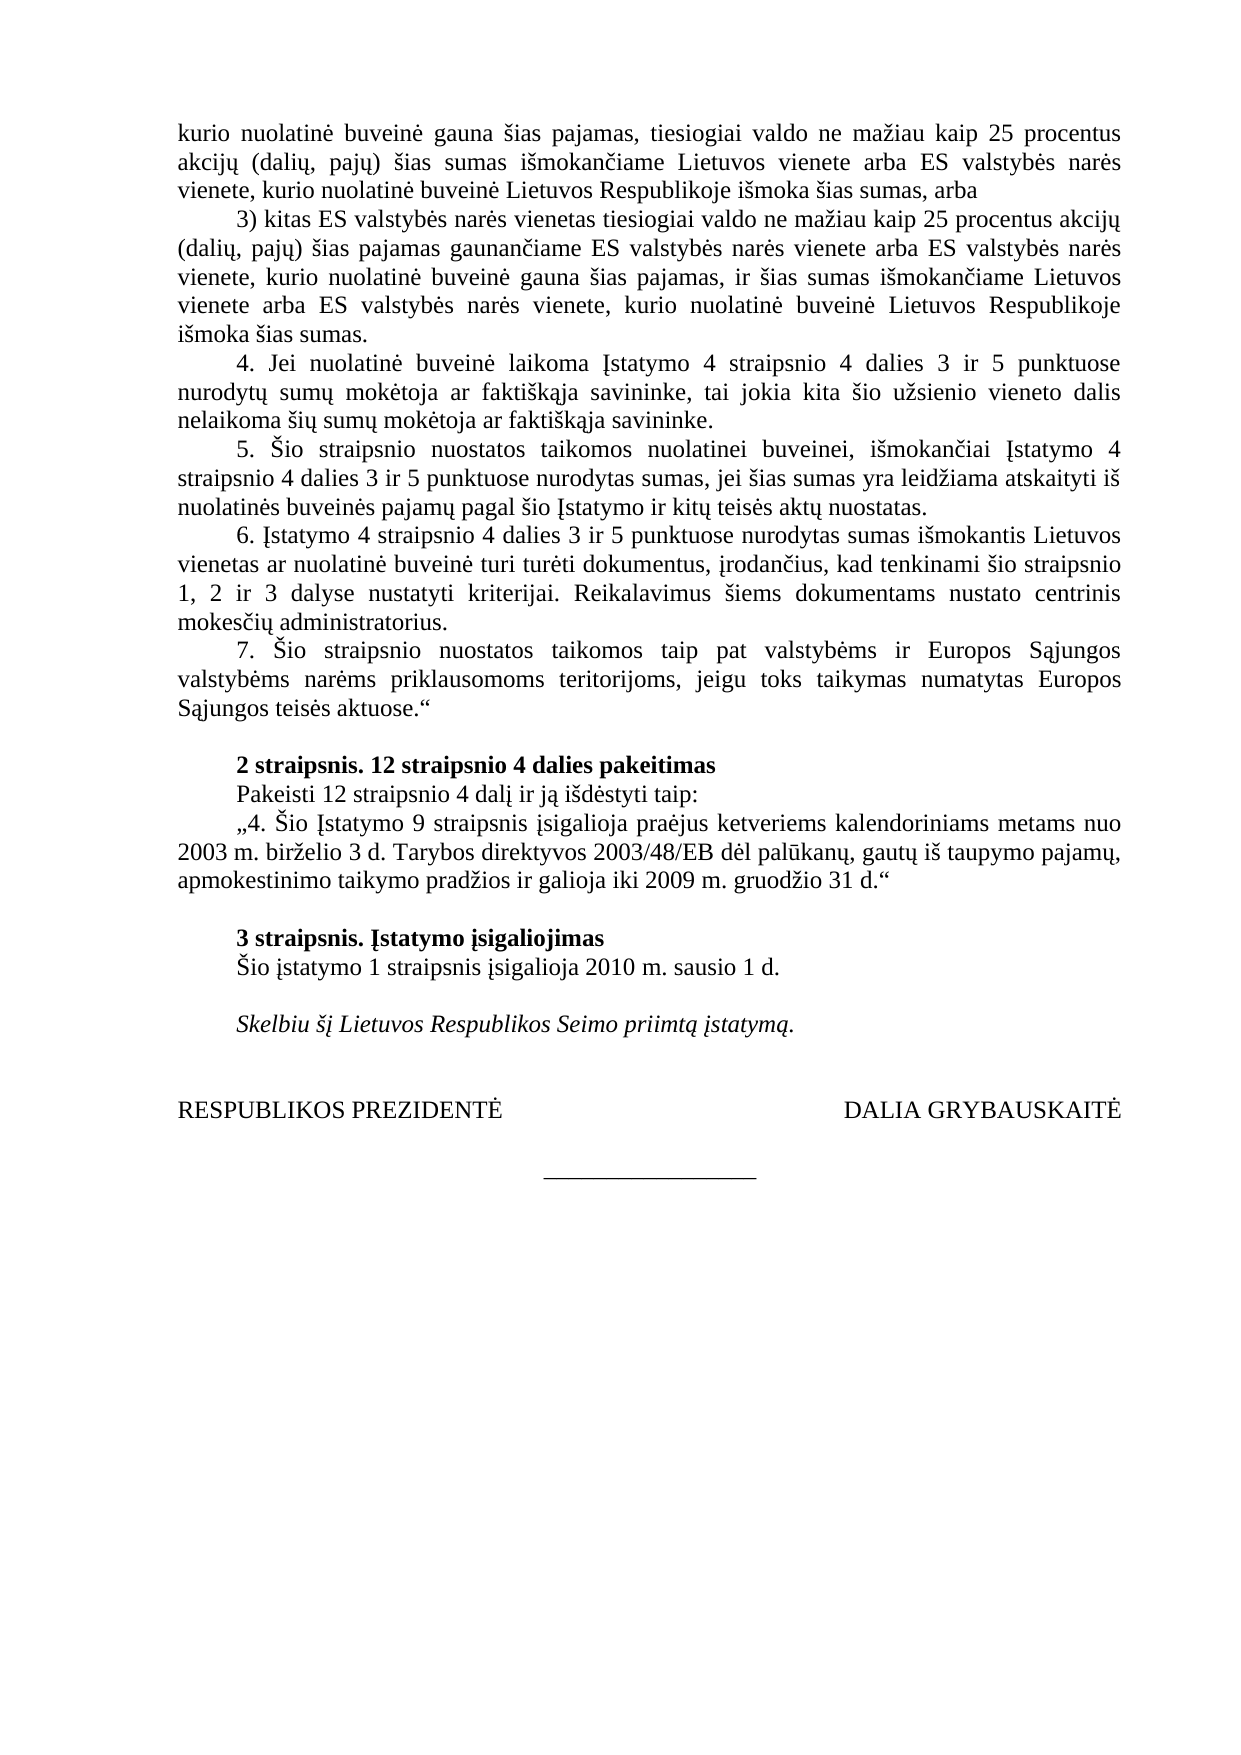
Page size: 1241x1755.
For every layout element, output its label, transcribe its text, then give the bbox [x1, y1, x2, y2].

text 3 straipsnis. Įstatymo įsigaliojimas [177, 923, 1122, 952]
text 2 straipsnis. 12 straipsnio 4 dalies pakeitimas [177, 751, 1122, 779]
text RESPUBLIKOS PREZIDENTĖ DALIA GRYBAUSKAITĖ [177, 1096, 1122, 1124]
text Pakeisti 12 straipsnio 4 dalį ir ją išdėstyti taip: [177, 779, 1122, 808]
text Skelbiu šį Lietuvos Respublikos Seimo priimtą įstatymą. [177, 1009, 1122, 1038]
text 7. Šio straipsnio nuostatos taikomos taip pat valstybėms ir Europos Sąjungos valstybėms narėms priklausomoms teritorijoms, jeigu toks taikymas numatytas Europos Sąjungos teisės aktuose.“ [177, 636, 1122, 722]
text 4. Jei nuolatinė buveinė laikoma Įstatymo 4 straipsnio 4 dalies 3 ir 5 punktuose nurodytų sumų mokėtoja ar faktiškąja savininke, tai jokia kita šio užsienio vieneto dalis nelaikoma šių sumų mokėtoja ar faktiškąja savininke. [177, 348, 1122, 434]
text 6. Įstatymo 4 straipsnio 4 dalies 3 ir 5 punktuose nurodytas sumas išmokantis Lietuvos vienetas ar nuolatinė buveinė turi turėti dokumentus, įrodančius, kad tenkinami šio straipsnio 1, 2 ir 3 dalyse nustatyti kriterijai. Reikalavimus šiems dokumentams nustato centrinis mokesčių administratorius. [177, 521, 1122, 636]
text kurio nuolatinė buveinė gauna šias pajamas, tiesiogiai valdo ne mažiau kaip 25 procentus akcijų (dalių, pajų) šias sumas išmokančiame Lietuvos vienete arba ES valstybės narės vienete, kurio nuolatinė buveinė Lietuvos Respublikoje išmoka šias sumas, arba [177, 118, 1122, 204]
text _________________ [177, 1153, 1122, 1182]
text 3) kitas ES valstybės narės vienetas tiesiogiai valdo ne mažiau kaip 25 procentus akcijų (dalių, pajų) šias pajamas gaunančiame ES valstybės narės vienete arba ES valstybės narės vienete, kurio nuolatinė buveinė gauna šias pajamas, ir šias sumas išmokančiame Lietuvos vienete arba ES valstybės narės vienete, kurio nuolatinė buveinė Lietuvos Respublikoje išmoka šias sumas. [177, 204, 1122, 348]
text Šio įstatymo 1 straipsnis įsigalioja 2010 m. sausio 1 d. [177, 952, 1122, 981]
text „4. Šio Įstatymo 9 straipsnis įsigalioja praėjus ketveriems kalendoriniams metams nuo 2003 m. birželio 3 d. Tarybos direktyvos 2003/48/EB dėl palūkanų, gautų iš taupymo pajamų, apmokestinimo taikymo pradžios ir galioja iki 2009 m. gruodžio 31 d.“ [177, 808, 1122, 894]
text 5. Šio straipsnio nuostatos taikomos nuolatinei buveinei, išmokančiai Įstatymo 4 straipsnio 4 dalies 3 ir 5 punktuose nurodytas sumas, jei šias sumas yra leidžiama atskaityti iš nuolatinės buveinės pajamų pagal šio Įstatymo ir kitų teisės aktų nuostatas. [177, 434, 1122, 521]
